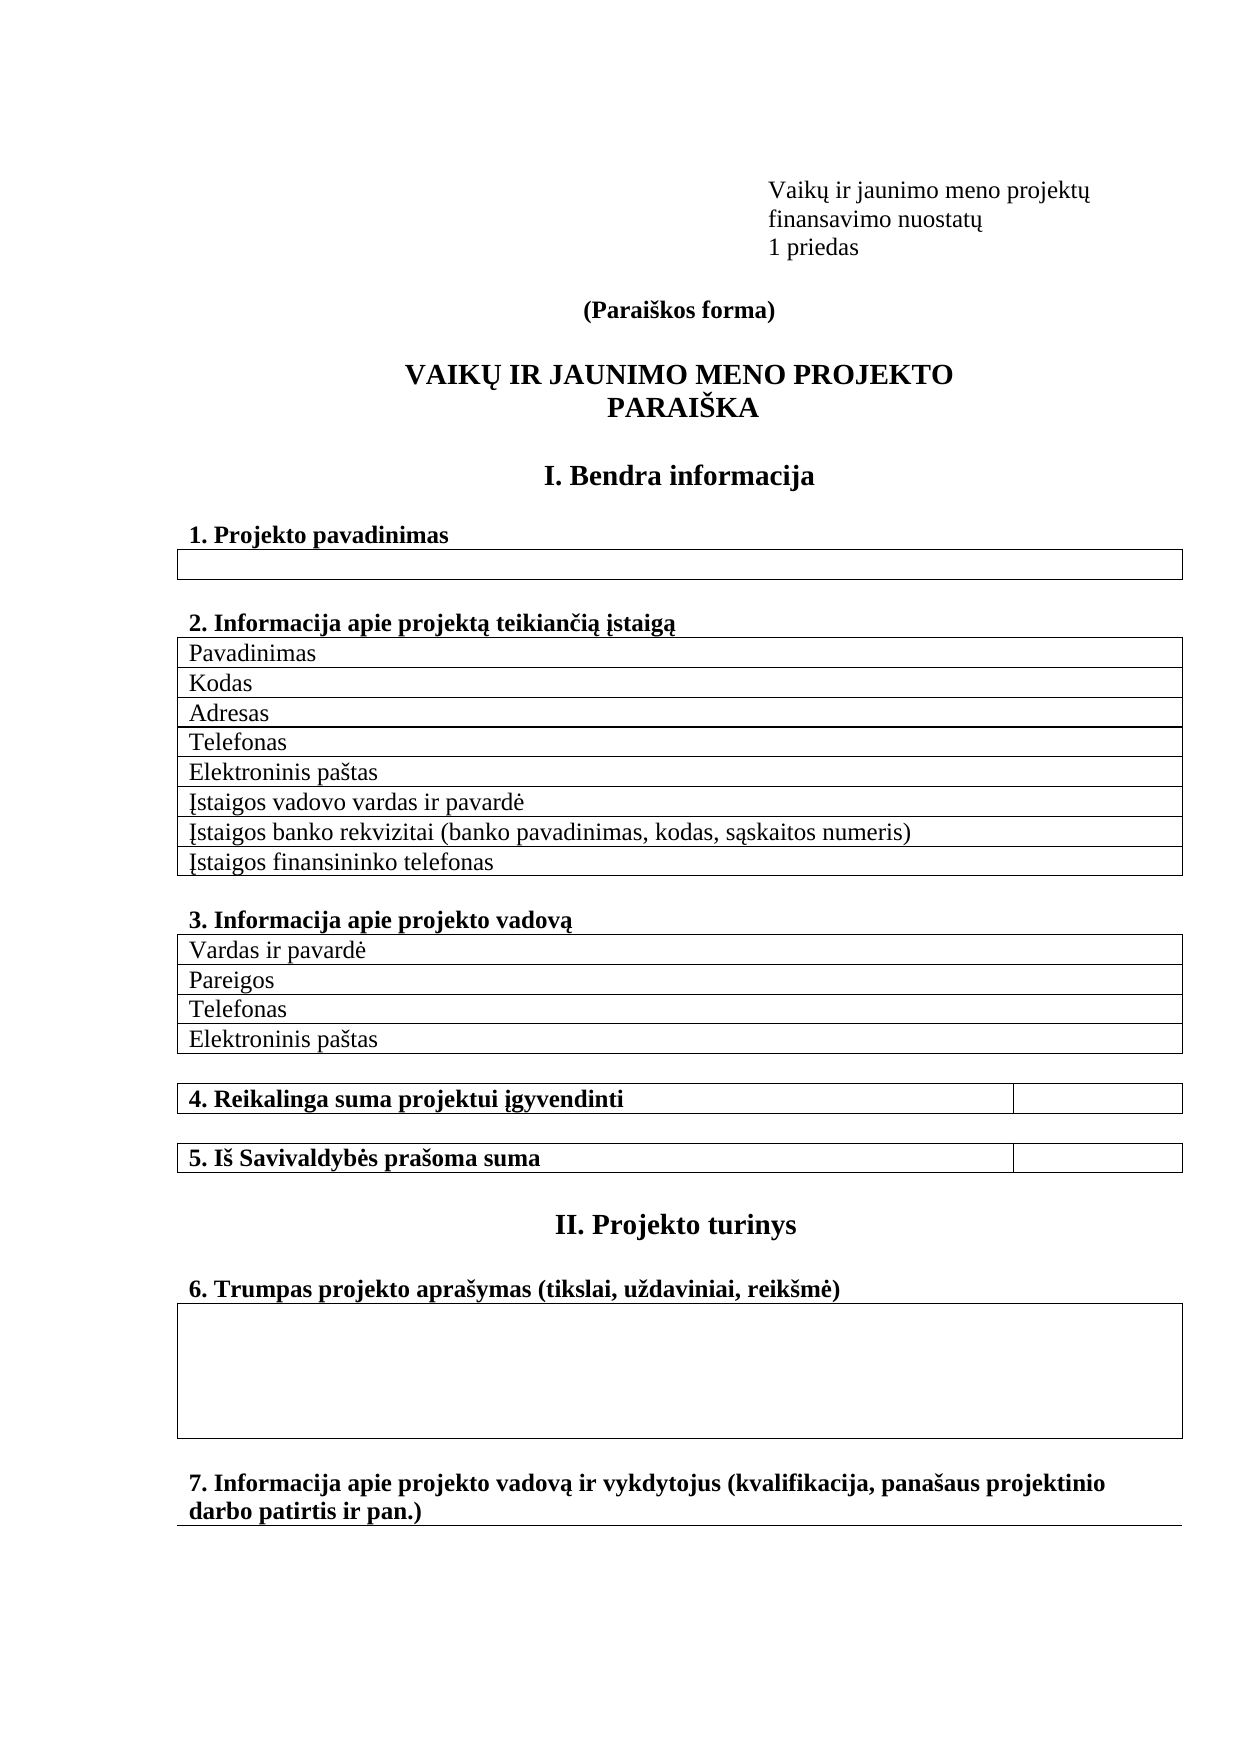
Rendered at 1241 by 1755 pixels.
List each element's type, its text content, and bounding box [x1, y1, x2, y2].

table_cell [178, 1304, 1182, 1438]
table_header 6. Trumpas projekto aprašymas (tikslai, uždaviniai, reikšmė) [177, 1274, 1182, 1303]
text 1 priedas [768, 232, 1181, 261]
text finansavimo nuostatų [768, 204, 1181, 232]
text (Paraiškos forma) [177, 295, 1181, 323]
table_cell [178, 550, 450, 578]
table_header 4. Reikalinga suma projektui įgyvendinti [178, 1084, 1013, 1113]
table_cell Įstaigos banko rekvizitai (banko pavadinimas, kodas, sąskaitos numeris) [178, 817, 1182, 846]
table_header 2. Informacija apie projektą teikiančią įstaigą [177, 608, 1182, 637]
table_cell 7. Informacija apie projekto vadovą ir vykdytojus (kvalifikacija, panašaus projektinio darbo patirtis ir pan.) [177, 1439, 1182, 1525]
table_cell Telefonas [178, 995, 1182, 1023]
table_header 1. Projekto pavadinimas [177, 520, 1182, 549]
table_cell Įstaigos vadovo vardas ir pavardė [178, 787, 1182, 816]
text I. Bendra informacija [177, 458, 1181, 491]
table_header [1014, 1084, 1182, 1113]
table_cell Telefonas [178, 728, 1182, 756]
table_header 5. Iš Savivaldybės prašoma suma [178, 1144, 1013, 1172]
text Vaikų ir jaunimo meno projektų [768, 175, 1181, 204]
table_cell Elektroninis paštas [178, 1024, 1182, 1053]
table_cell Elektroninis paštas [178, 757, 1182, 786]
table_cell Įstaigos finansininko telefonas [178, 847, 1182, 875]
table_cell [450, 550, 1182, 578]
table_header [1014, 1144, 1182, 1172]
table_header 3. Informacija apie projekto vadovą [177, 905, 1182, 934]
table_cell Adresas [178, 698, 1182, 726]
text II. Projekto turinys [177, 1207, 1181, 1240]
text PARAIŠKA [177, 391, 1181, 424]
table_cell Pavadinimas [178, 638, 1182, 667]
text VAIKŲ IR JAUNIMO MENO PROJEKTO [177, 357, 1181, 391]
table_cell Pareigos [178, 965, 1182, 993]
table_cell Kodas [178, 668, 1182, 697]
table_cell Vardas ir pavardė [178, 935, 1182, 964]
